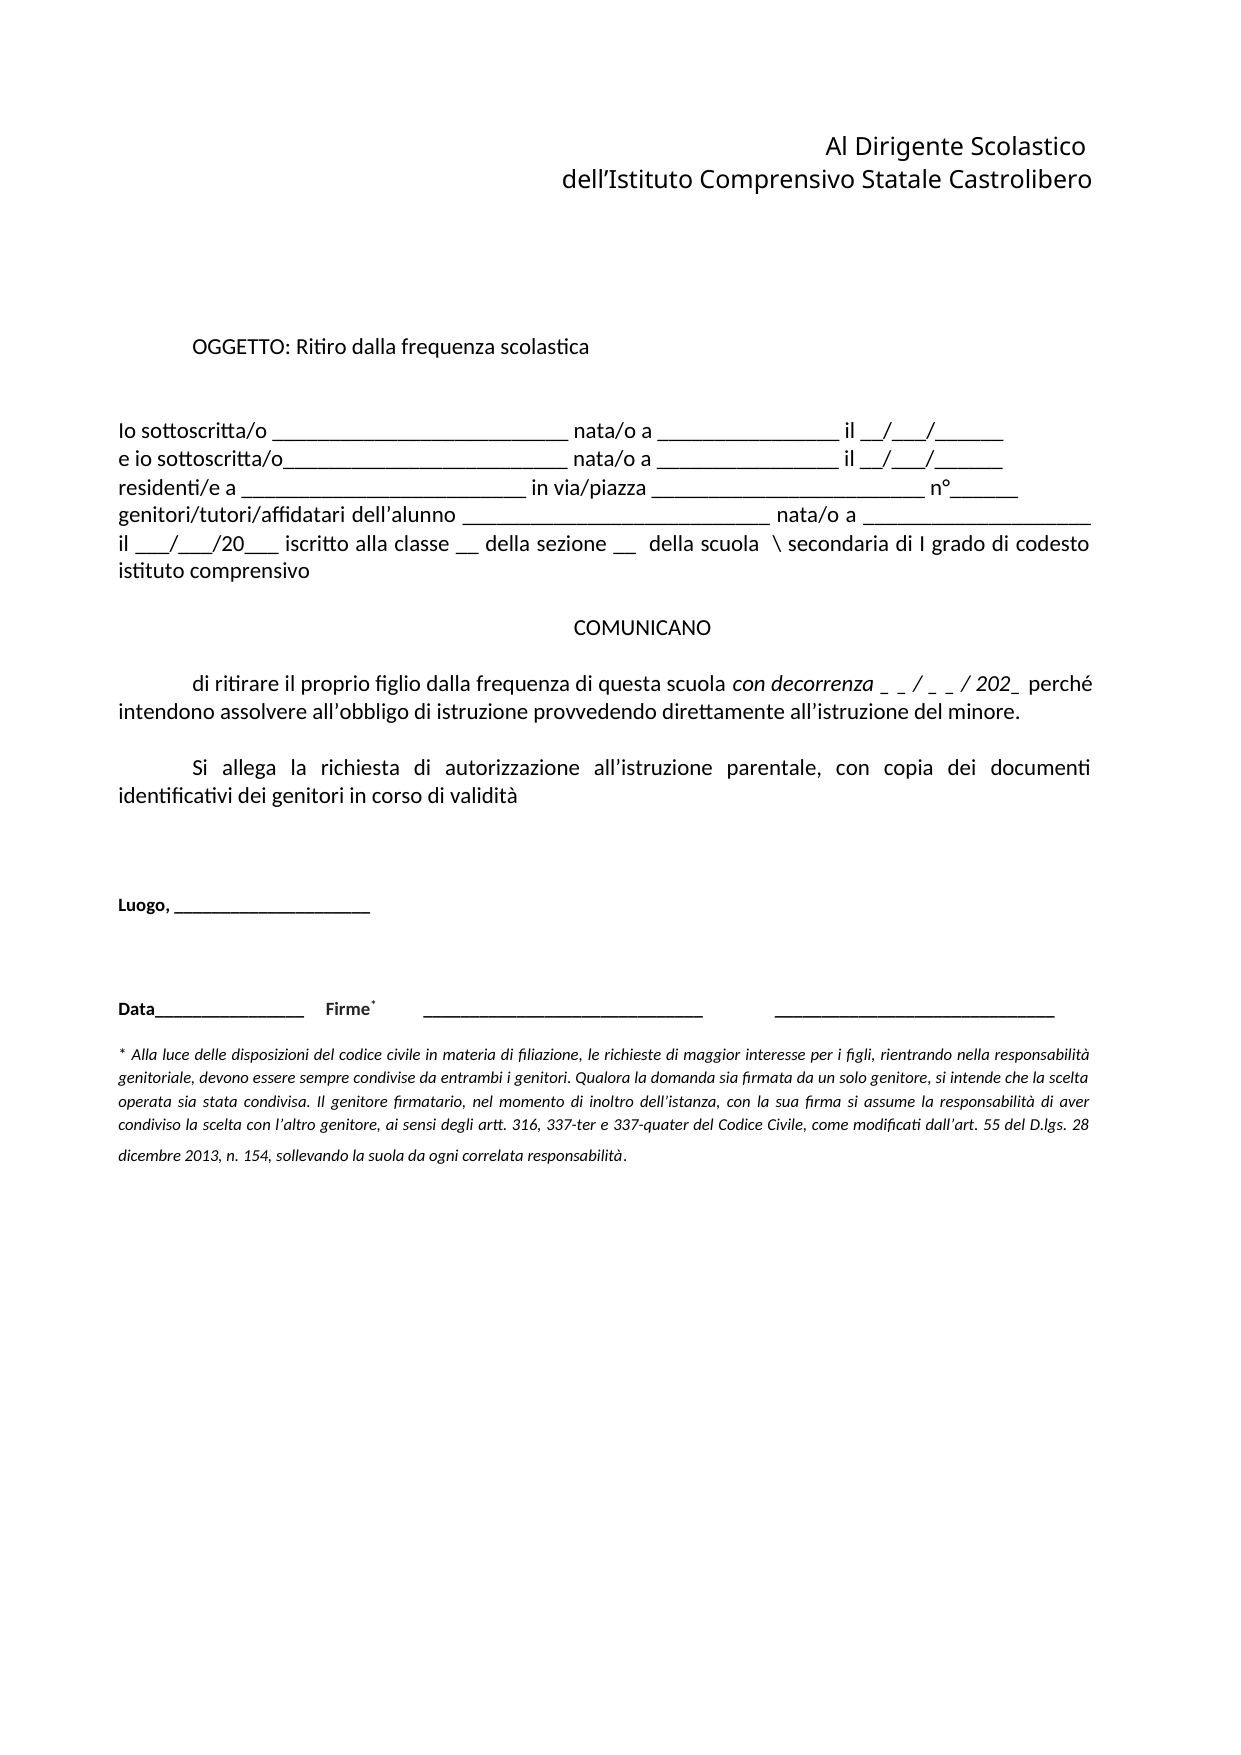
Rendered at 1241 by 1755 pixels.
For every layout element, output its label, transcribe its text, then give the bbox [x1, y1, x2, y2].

text Io sottoscritta/o __________________________ nata/o a ________________ il __/___/______ [118, 417, 1093, 444]
text genitori/tutori/affidatari dell’alunno ___________________________ nata/o a ____________________ il ___/___/20___ iscritto alla classe __ della sezione __ della scuola \ secondaria di I grado di codesto istituto comprensivo [118, 501, 1093, 585]
text COMUNICANO [118, 613, 1093, 641]
text Data________________ Firme* ______________________________ ______________________________ [118, 997, 1063, 1020]
text Luogo, _____________________ [118, 893, 1093, 916]
text di ritirare il proprio figlio dalla frequenza di questa scuola con decorrenza _ _ / _ _ / 202_ perché intendono assolvere all’obbligo di istruzione provvedendo direttamente all’istruzione del minore. [118, 669, 1093, 725]
text OGGETTO: Ritiro dalla frequenza scolastica [118, 332, 1093, 361]
text residenti/e a _________________________ in via/piazza ________________________ n°______ [118, 473, 1093, 501]
text * Alla luce delle disposizioni del codice civile in materia di filiazione, le richieste di maggior interesse per i figli, rientrando nella responsabilità genitoriale, devono essere sempre condivise da entrambi i genitori. Qualora la domanda sia firmata da un solo genitore, si intende che la scelta operata sia stata condivisa. Il genitore firmatario, nel momento di inoltro dell’istanza, con la sua firma si assume la responsabilità di aver condiviso la scelta con l’altro genitore, ai sensi degli artt. 316, 337-ter e 337-quater del Codice Civile, come modificati dall’art. 55 del D.lgs. 28 dicembre 2013, n. 154, sollevando la suola da ogni correlata responsabilità. [118, 1044, 1093, 1167]
text e io sottoscritta/o_________________________ nata/o a ________________ il __/___/______ [118, 444, 1093, 473]
text Si allega la richiesta di autorizzazione all’istruzione parentale, con copia dei documenti identificativi dei genitori in corso di validità [118, 753, 1093, 809]
